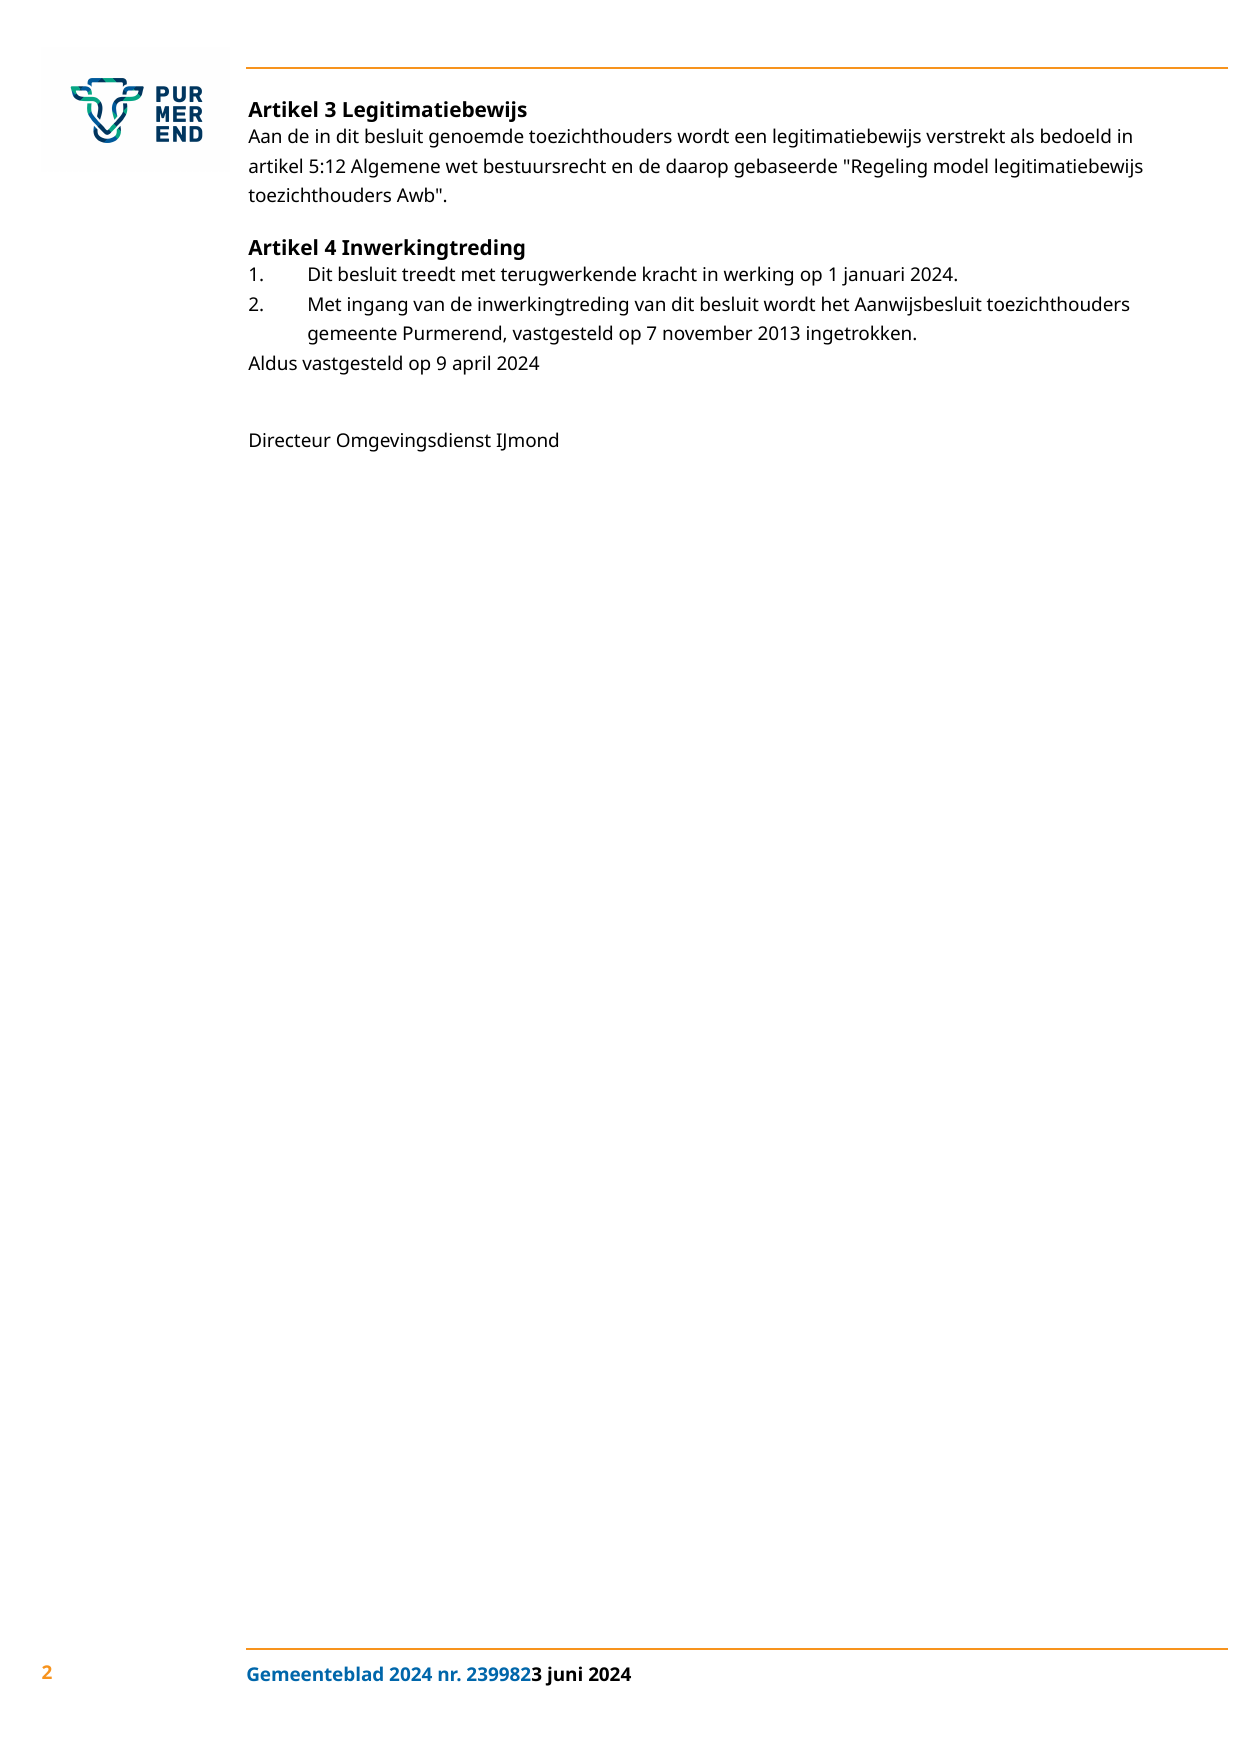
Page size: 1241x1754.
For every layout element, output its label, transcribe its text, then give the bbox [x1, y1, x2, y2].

text Artikel 3 Legitimatiebewijs [248, 95, 1152, 123]
list Dit besluit treedt met terugwerkende kracht in werking op 1 januari 2024. [248, 261, 1152, 287]
text Directeur Omgevingsdienst IJmond [248, 427, 1152, 453]
picture [41, 47, 231, 172]
list Met ingang van de inwerkingtreding van dit besluit wordt het Aanwijsbesluit toezichthouders gemeente Purmerend, vastgesteld op 7 november 2013 ingetrokken. [248, 291, 1152, 346]
text Aldus vastgesteld op 9 april 2024 [248, 350, 1152, 376]
text Aan de in dit besluit genoemde toezichthouders wordt een legitimatiebewijs verstrekt als bedoeld in artikel 5:12 Algemene wet bestuursrecht en de daarop gebaseerde "Regeling model legitimatiebewijs toezichthouders Awb". [248, 123, 1152, 208]
text Artikel 4 Inwerkingtreding [248, 233, 1152, 261]
